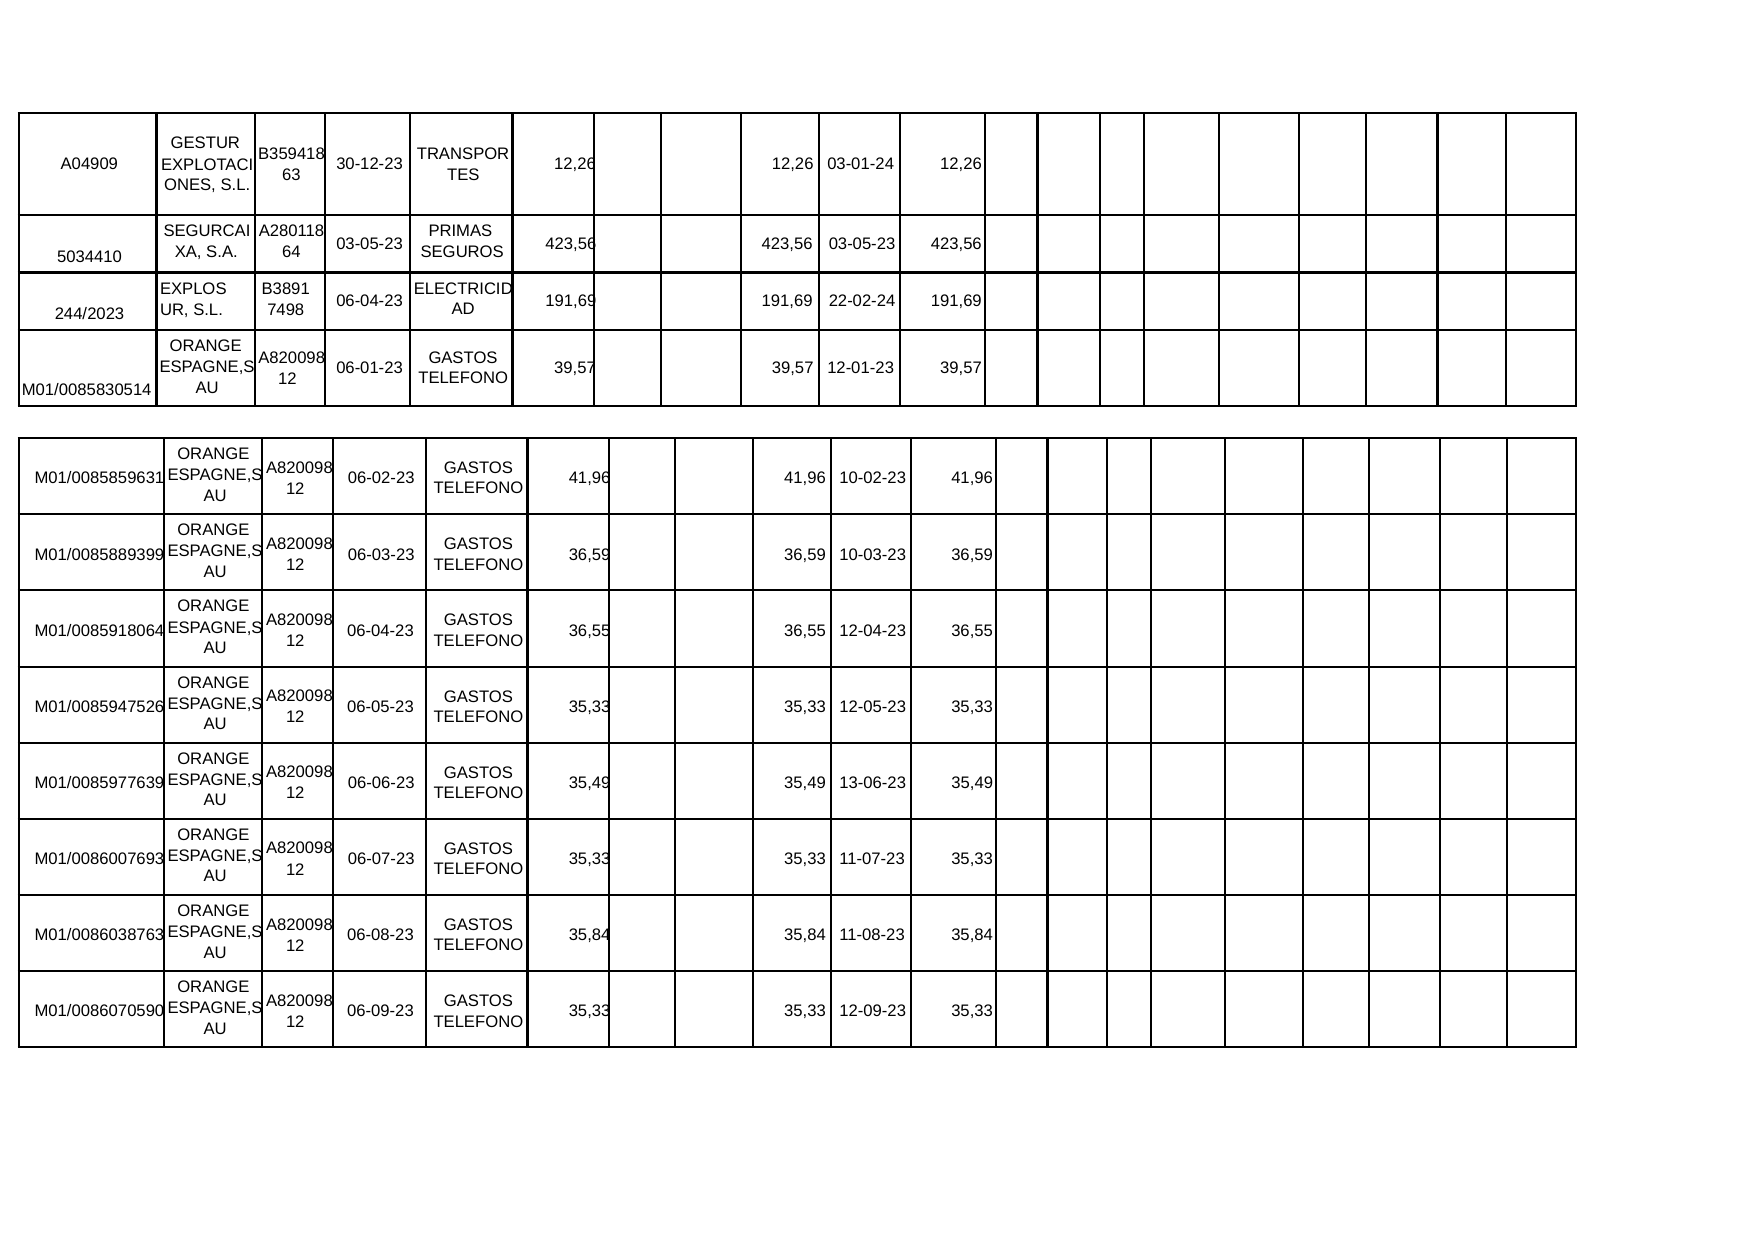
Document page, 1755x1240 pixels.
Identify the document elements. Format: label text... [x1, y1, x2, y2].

table_cell 191,69 [742, 274, 818, 329]
table_cell 06-01-23 [326, 331, 409, 405]
table_cell [1300, 216, 1365, 271]
table_cell [1152, 591, 1224, 666]
table_cell [1367, 114, 1436, 214]
table_cell GASTOS TELEFONO [427, 820, 526, 894]
table_cell [1226, 668, 1302, 742]
table_cell [1101, 216, 1143, 271]
table_header M01/0085859631 [20, 439, 163, 513]
table_cell [1441, 896, 1506, 970]
table_cell [997, 668, 1046, 742]
table_header [1226, 439, 1302, 513]
table_cell [595, 114, 660, 214]
table_cell GASTOS TELEFONO [427, 515, 526, 589]
table_cell [1441, 591, 1506, 666]
table_header A820098 12 [263, 439, 332, 513]
table_cell [986, 216, 1036, 271]
table_cell [1101, 274, 1143, 329]
table_cell [1108, 668, 1150, 742]
table_cell [1049, 591, 1106, 666]
table_cell 35,33 [912, 820, 995, 894]
table_cell A820098 12 [263, 591, 332, 666]
table_header [1304, 439, 1368, 513]
table_header [676, 439, 752, 513]
table_cell 12-05-23 [832, 668, 910, 742]
table_cell [1145, 114, 1218, 214]
table_header [1049, 439, 1106, 513]
table_cell 35,33 [754, 668, 830, 742]
table_cell [610, 591, 674, 666]
table_cell GASTOS TELEFONO [427, 972, 526, 1046]
table_cell [1101, 114, 1143, 214]
table_cell 22-02-24 [820, 274, 899, 329]
table_cell PRIMAS SEGUROS [411, 216, 511, 271]
table_cell [1370, 820, 1439, 894]
table_cell 06-09-23 [334, 972, 425, 1046]
table_header [997, 439, 1046, 513]
table_cell [1152, 515, 1224, 589]
table_cell M01/0086070590 [20, 972, 163, 1046]
table_cell 10-03-23 [832, 515, 910, 589]
table_cell A820098 12 [263, 896, 332, 970]
table_cell [1108, 972, 1150, 1046]
table_cell 11-08-23 [832, 896, 910, 970]
table_cell M01/0085918064 [20, 591, 163, 666]
table_cell 191,69 [901, 274, 984, 329]
table_cell 12,26 [901, 114, 984, 214]
table_cell [1226, 896, 1302, 970]
table_cell ORANGE ESPAGNE,S AU [165, 972, 261, 1046]
table_cell [1220, 216, 1298, 271]
table_cell [1220, 331, 1298, 405]
table_cell [1441, 972, 1506, 1046]
table_header 06-02-23 [334, 439, 425, 513]
table_cell 03-05-23 [326, 216, 409, 271]
table_header [1370, 439, 1439, 513]
table_cell [610, 820, 674, 894]
table_cell ORANGE ESPAGNE,S AU [165, 668, 261, 742]
table_cell SEGURCAI XA, S.A. [158, 216, 254, 271]
table_cell 13-06-23 [832, 744, 910, 818]
table_cell [1370, 515, 1439, 589]
table_cell [1507, 216, 1575, 271]
table_cell [1370, 972, 1439, 1046]
table_cell A820098 12 [263, 515, 332, 589]
table_cell [1300, 274, 1365, 329]
table_header 41,96 [754, 439, 830, 513]
table_cell 39,57 [901, 331, 984, 405]
table_cell M01/0086038763 [20, 896, 163, 970]
table_cell GASTOS TELEFONO [427, 896, 526, 970]
table_cell [595, 331, 660, 405]
table_cell 35,49 [529, 744, 608, 818]
table_cell 06-04-23 [326, 274, 409, 329]
table_cell 11-07-23 [832, 820, 910, 894]
table_cell [1508, 591, 1575, 666]
table_cell 12,26 [742, 114, 818, 214]
table_cell [1220, 114, 1298, 214]
table_cell [1145, 331, 1218, 405]
table_cell 423,56 [742, 216, 818, 271]
table_cell [1049, 820, 1106, 894]
table_cell A820098 12 [263, 744, 332, 818]
table_cell [676, 972, 752, 1046]
table_cell ELECTRICID AD [411, 274, 511, 329]
table_cell [1152, 896, 1224, 970]
table_cell [676, 896, 752, 970]
table_header 41,96 [529, 439, 608, 513]
table_cell [997, 591, 1046, 666]
table_cell [986, 274, 1036, 329]
table_cell 30-12-23 [326, 114, 409, 214]
table_cell [595, 274, 660, 329]
table_cell 06-03-23 [334, 515, 425, 589]
table_cell [676, 591, 752, 666]
table_cell [1049, 515, 1106, 589]
table_cell TRANSPOR TES [411, 114, 511, 214]
table_cell [997, 972, 1046, 1046]
table_cell [986, 331, 1036, 405]
table_cell 191,69 [514, 274, 593, 329]
table_header [1108, 439, 1150, 513]
table_cell 39,57 [514, 331, 593, 405]
table_cell [1039, 331, 1099, 405]
table_cell [986, 114, 1036, 214]
table_header 41,96 [912, 439, 995, 513]
table_cell [1039, 274, 1099, 329]
table_cell [1049, 668, 1106, 742]
table_cell [1039, 114, 1099, 214]
table_cell M01/0085830514 [20, 331, 155, 405]
table_cell [1439, 331, 1505, 405]
table_cell B3891 7498 [256, 274, 324, 329]
table_cell [1108, 515, 1150, 589]
table_cell [1049, 896, 1106, 970]
table_header GASTOS TELEFONO [427, 439, 526, 513]
table_cell [997, 515, 1046, 589]
table_cell 35,33 [529, 972, 608, 1046]
table_cell [1304, 668, 1368, 742]
table_cell GASTOS TELEFONO [411, 331, 511, 405]
table_cell GASTOS TELEFONO [427, 668, 526, 742]
table_cell M01/0085947526 [20, 668, 163, 742]
table_cell 12-09-23 [832, 972, 910, 1046]
table_cell [610, 515, 674, 589]
table_cell GASTOS TELEFONO [427, 744, 526, 818]
table_cell [1441, 744, 1506, 818]
table_header [610, 439, 674, 513]
table_cell A04909 [20, 114, 155, 214]
table_header [1441, 439, 1506, 513]
table_cell [1049, 972, 1106, 1046]
table_cell [1145, 274, 1218, 329]
table_cell [1439, 216, 1505, 271]
table_cell [1108, 744, 1150, 818]
table_cell [662, 216, 740, 271]
table_cell EXPLOS UR, S.L. [158, 274, 254, 329]
table_cell 35,84 [754, 896, 830, 970]
table_cell [1304, 820, 1368, 894]
table_cell [1304, 744, 1368, 818]
table_cell [1108, 591, 1150, 666]
table_cell 36,55 [912, 591, 995, 666]
table_cell [1508, 515, 1575, 589]
table_cell 35,49 [912, 744, 995, 818]
table_cell A820098 12 [263, 972, 332, 1046]
table_cell GESTUR EXPLOTACI ONES, S.L. [158, 114, 254, 214]
table_cell M01/0086007693 [20, 820, 163, 894]
table_cell 35,84 [912, 896, 995, 970]
table_cell [997, 896, 1046, 970]
table_header 10-02-23 [832, 439, 910, 513]
table_cell [1152, 820, 1224, 894]
table_cell [610, 972, 674, 1046]
table_cell 35,49 [754, 744, 830, 818]
table_cell [997, 820, 1046, 894]
table_cell [1304, 896, 1368, 970]
table_cell 39,57 [742, 331, 818, 405]
table_cell 06-08-23 [334, 896, 425, 970]
table_cell [1108, 896, 1150, 970]
table_cell [662, 114, 740, 214]
table_cell 35,33 [529, 820, 608, 894]
table_cell [1508, 820, 1575, 894]
table_header [1152, 439, 1224, 513]
table_cell 36,59 [754, 515, 830, 589]
table_cell 06-05-23 [334, 668, 425, 742]
table_cell [1441, 668, 1506, 742]
table_cell 06-04-23 [334, 591, 425, 666]
table_cell 35,33 [529, 668, 608, 742]
table_cell 35,33 [912, 972, 995, 1046]
table_cell [1304, 591, 1368, 666]
table_cell 36,55 [529, 591, 608, 666]
table_cell 12-01-23 [820, 331, 899, 405]
table_cell [1300, 331, 1365, 405]
table_cell [662, 274, 740, 329]
table_cell [1226, 591, 1302, 666]
table_cell 06-06-23 [334, 744, 425, 818]
table_cell [1049, 744, 1106, 818]
table_cell [1441, 820, 1506, 894]
table_cell [1441, 515, 1506, 589]
table_cell 36,59 [912, 515, 995, 589]
table_cell [1226, 515, 1302, 589]
table_cell 36,55 [754, 591, 830, 666]
table_cell [1039, 216, 1099, 271]
table_cell ORANGE ESPAGNE,S AU [165, 591, 261, 666]
table_cell M01/0085977639 [20, 744, 163, 818]
table_header [1508, 439, 1575, 513]
table_cell [1439, 114, 1505, 214]
table_cell [1304, 972, 1368, 1046]
table_cell A820098 12 [263, 668, 332, 742]
table_cell [1370, 591, 1439, 666]
table_cell 423,56 [514, 216, 593, 271]
table_cell [1507, 274, 1575, 329]
table_cell 12-04-23 [832, 591, 910, 666]
table_cell A820098 12 [263, 820, 332, 894]
table_cell [1367, 274, 1436, 329]
table_cell [1507, 331, 1575, 405]
table_cell [1152, 744, 1224, 818]
table_cell [610, 896, 674, 970]
table_cell [1101, 331, 1143, 405]
table_cell 35,84 [529, 896, 608, 970]
table_cell [595, 216, 660, 271]
table_cell [1226, 820, 1302, 894]
table_cell [1145, 216, 1218, 271]
table_cell A280118 64 [256, 216, 324, 271]
table_cell 35,33 [754, 972, 830, 1046]
table_cell ORANGE ESPAGNE,S AU [165, 896, 261, 970]
table_cell 5034410 [20, 216, 155, 271]
table_cell M01/0085889399 [20, 515, 163, 589]
table_cell [1108, 820, 1150, 894]
table_cell [676, 515, 752, 589]
table_cell [1152, 668, 1224, 742]
table_cell [1508, 972, 1575, 1046]
table_cell [1508, 744, 1575, 818]
table_cell 06-07-23 [334, 820, 425, 894]
table_header ORANGE ESPAGNE,S AU [165, 439, 261, 513]
table_cell [1226, 744, 1302, 818]
table_cell [676, 668, 752, 742]
table_cell 03-01-24 [820, 114, 899, 214]
table_cell 423,56 [901, 216, 984, 271]
table_cell [1508, 896, 1575, 970]
table_cell 35,33 [912, 668, 995, 742]
table_cell [610, 744, 674, 818]
table_cell [1367, 216, 1436, 271]
table_cell [610, 668, 674, 742]
table_cell ORANGE ESPAGNE,S AU [165, 820, 261, 894]
table_cell [1226, 972, 1302, 1046]
table_cell [1300, 114, 1365, 214]
table_cell [1370, 744, 1439, 818]
table_cell 35,33 [754, 820, 830, 894]
table_cell 36,59 [529, 515, 608, 589]
table_cell ORANGE ESPAGNE,S AU [165, 744, 261, 818]
table_cell A820098 12 [256, 331, 324, 405]
table_cell [1370, 896, 1439, 970]
table_cell [997, 744, 1046, 818]
table_cell [1152, 972, 1224, 1046]
table_cell [1508, 668, 1575, 742]
table_cell [676, 744, 752, 818]
table_cell [1439, 274, 1505, 329]
table_cell ORANGE ESPAGNE,S AU [165, 515, 261, 589]
table_cell [1370, 668, 1439, 742]
table_cell [676, 820, 752, 894]
table_cell [1304, 515, 1368, 589]
table_cell 12,26 [514, 114, 593, 214]
table_cell 03-05-23 [820, 216, 899, 271]
table_cell [1367, 331, 1436, 405]
table_cell ORANGE ESPAGNE,S AU [158, 331, 254, 405]
table_cell 244/2023 [20, 274, 155, 329]
table_cell [1507, 114, 1575, 214]
table_cell [662, 331, 740, 405]
table_cell [1220, 274, 1298, 329]
table_cell B359418 63 [256, 114, 324, 214]
table_cell GASTOS TELEFONO [427, 591, 526, 666]
